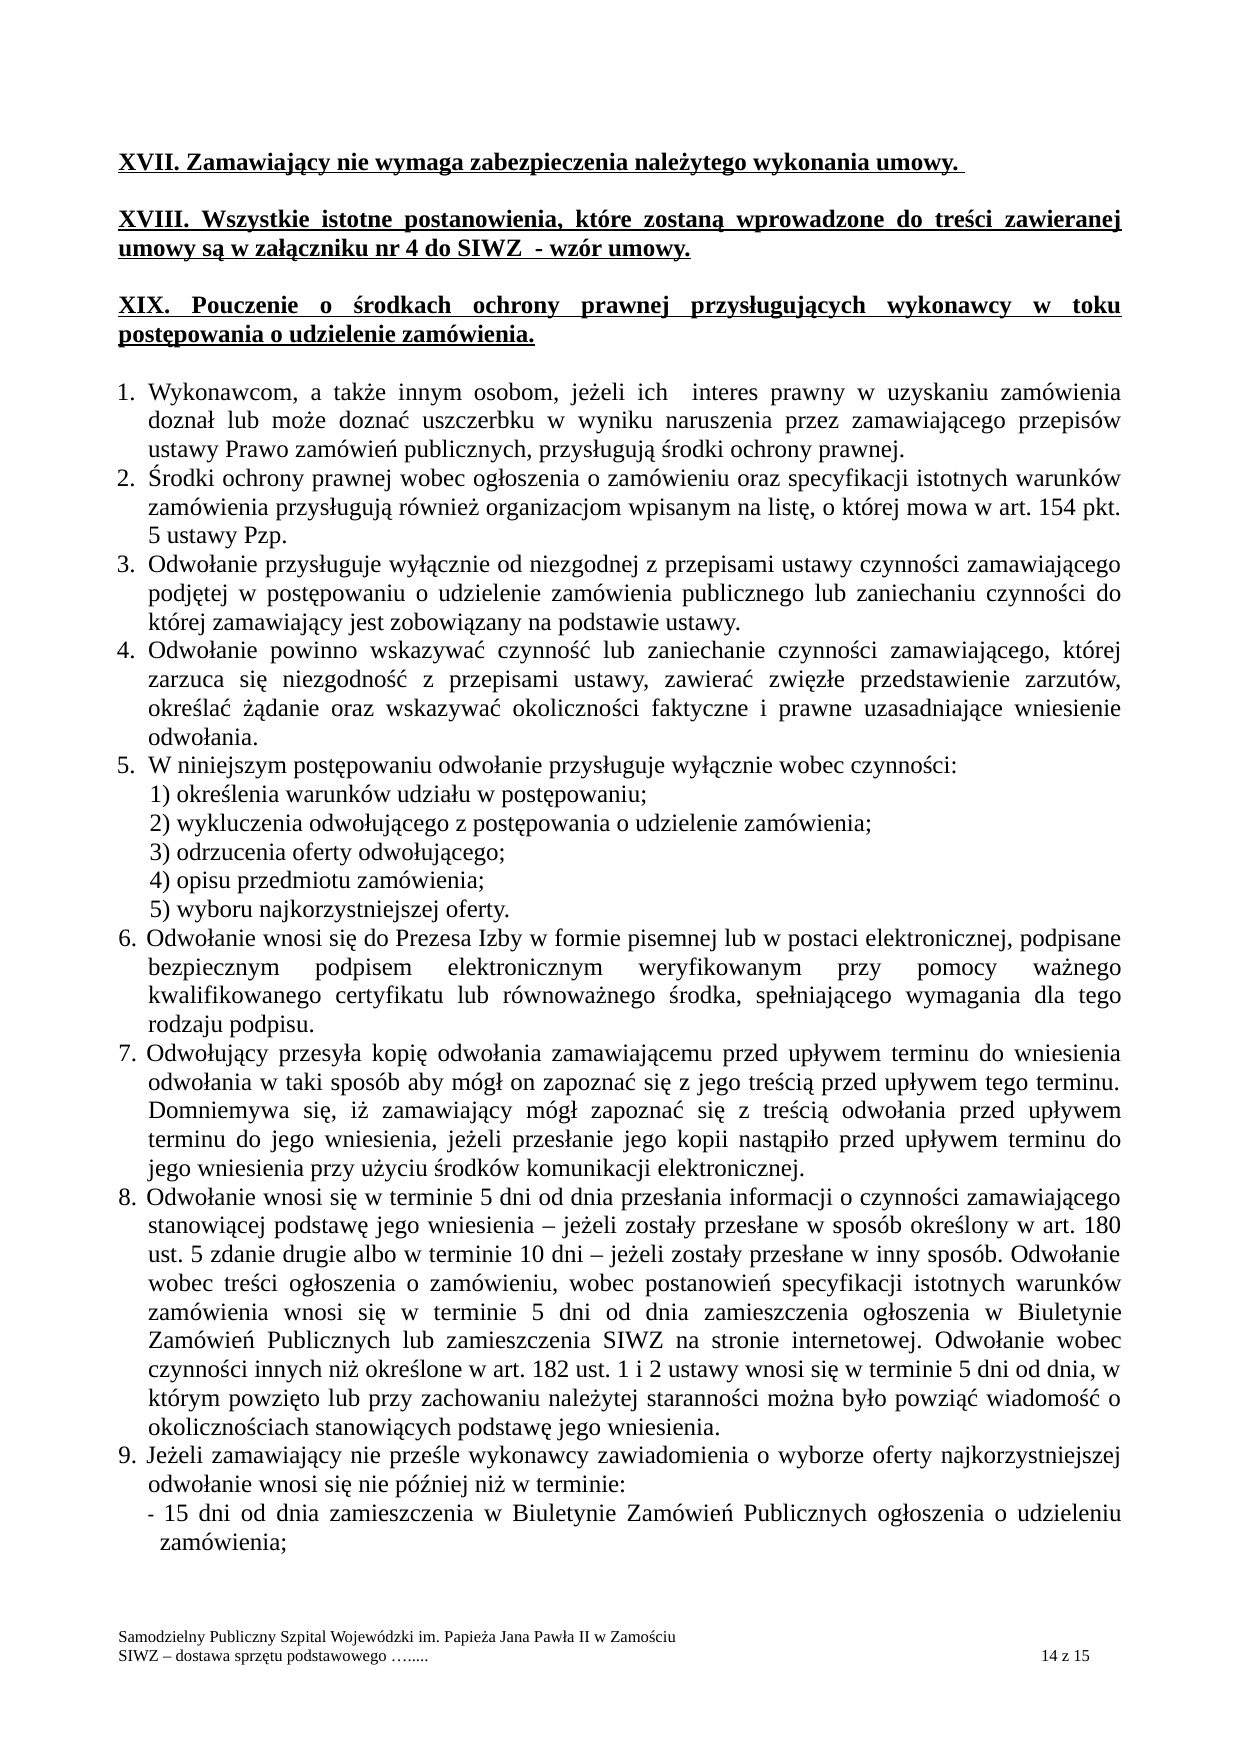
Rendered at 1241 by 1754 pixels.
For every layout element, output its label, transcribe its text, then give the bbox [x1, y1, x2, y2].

text 5) wyboru najkorzystniejszej oferty. [118, 894, 1122, 923]
list Odwołanie wnosi się w terminie 5 dni od dnia przesłania informacji o czynności zamawiającego stanowiącej podstawę jego wniesienia – jeżeli zostały przesłane w sposób określony w art. 180 ust. 5 zdanie drugie albo w terminie 10 dni – jeżeli zostały przesłane w inny sposób. Odwołanie wobec treści ogłoszenia o zamówieniu, wobec postanowień specyfikacji istotnych warunków zamówienia wnosi się w terminie 5 dni od dnia zamieszczenia ogłoszenia w Biuletynie Zamówień Publicznych lub zamieszczenia SIWZ na stronie internetowej. Odwołanie wobec czynności innych niż określone w art. 182 ust. 1 i 2 ustawy wnosi się w terminie 5 dni od dnia, w którym powzięto lub przy zachowaniu należytej staranności można było powziąć wiadomość o okolicznościach stanowiących podstawę jego wniesienia. [118, 1182, 1122, 1440]
list W niniejszym postępowaniu odwołanie przysługuje wyłącznie wobec czynności: [117, 750, 1122, 779]
text XVII. Zamawiający nie wymaga zabezpieczenia należytego wykonania umowy. [118, 147, 1122, 176]
text XVIII. Wszystkie istotne postanowienia, które zostaną wprowadzone do treści zawieranej [118, 204, 1122, 229]
list Jeżeli zamawiający nie prześle wykonawcy zawiadomienia o wyborze oferty najkorzystniejszej odwołanie wnosi się nie później niż w terminie: [118, 1440, 1122, 1498]
list Wykonawcom, a także innym osobom, jeżeli ich interes prawny w uzyskaniu zamówienia doznał lub może doznać uszczerbku w wyniku naruszenia przez zamawiającego przepisów ustawy Prawo zamówień publicznych, przysługują środki ochrony prawnej. [117, 377, 1122, 463]
text 3) odrzucenia oferty odwołującego; [118, 837, 1122, 865]
text postępowania o udzielenie zamówienia. [118, 317, 1122, 348]
list Odwołujący przesyła kopię odwołania zamawiającemu przed upływem terminu do wniesienia odwołania w taki sposób aby mógł on zapoznać się z jego treścią przed upływem tego terminu. Domniemywa się, iż zamawiający mógł zapoznać się z treścią odwołania przed upływem terminu do jego wniesienia, jeżeli przesłanie jego kopii nastąpiło przed upływem terminu do jego wniesienia przy użyciu środków komunikacji elektronicznej. [118, 1038, 1122, 1182]
text 2) wykluczenia odwołującego z postępowania o udzielenie zamówienia; [118, 808, 1122, 837]
list Odwołanie przysługuje wyłącznie od niezgodnej z przepisami ustawy czynności zamawiającego podjętej w postępowaniu o udzielenie zamówienia publicznego lub zaniechaniu czynności do której zamawiający jest zobowiązany na podstawie ustawy. [117, 549, 1122, 635]
list 15 dni od dnia zamieszczenia w Biuletynie Zamówień Publicznych ogłoszenia o udzieleniu zamówienia; [148, 1498, 1122, 1555]
text umowy są w załączniku nr 4 do SIWZ - wzór umowy. [118, 231, 1122, 262]
list Odwołanie wnosi się do Prezesa Izby w formie pisemnej lub w postaci elektronicznej, podpisane bezpiecznym podpisem elektronicznym weryfikowanym przy pomocy ważnego kwalifikowanego certyfikatu lub równoważnego środka, spełniającego wymagania dla tego rodzaju podpisu. [118, 923, 1122, 1038]
text 1) określenia warunków udziału w postępowaniu; [118, 779, 1122, 808]
text XIX. Pouczenie o środkach ochrony prawnej przysługujących wykonawcy w toku [118, 291, 1122, 316]
list Środki ochrony prawnej wobec ogłoszenia o zamówieniu oraz specyfikacji istotnych warunków zamówienia przysługują również organizacjom wpisanym na listę, o której mowa w art. 154 pkt. 5 ustawy Pzp. [117, 463, 1122, 549]
text 4) opisu przedmiotu zamówienia; [118, 865, 1122, 894]
list Odwołanie powinno wskazywać czynność lub zaniechanie czynności zamawiającego, której zarzuca się niezgodność z przepisami ustawy, zawierać zwięzłe przedstawienie zarzutów, określać żądanie oraz wskazywać okoliczności faktyczne i prawne uzasadniające wniesienie odwołania. [117, 635, 1122, 750]
